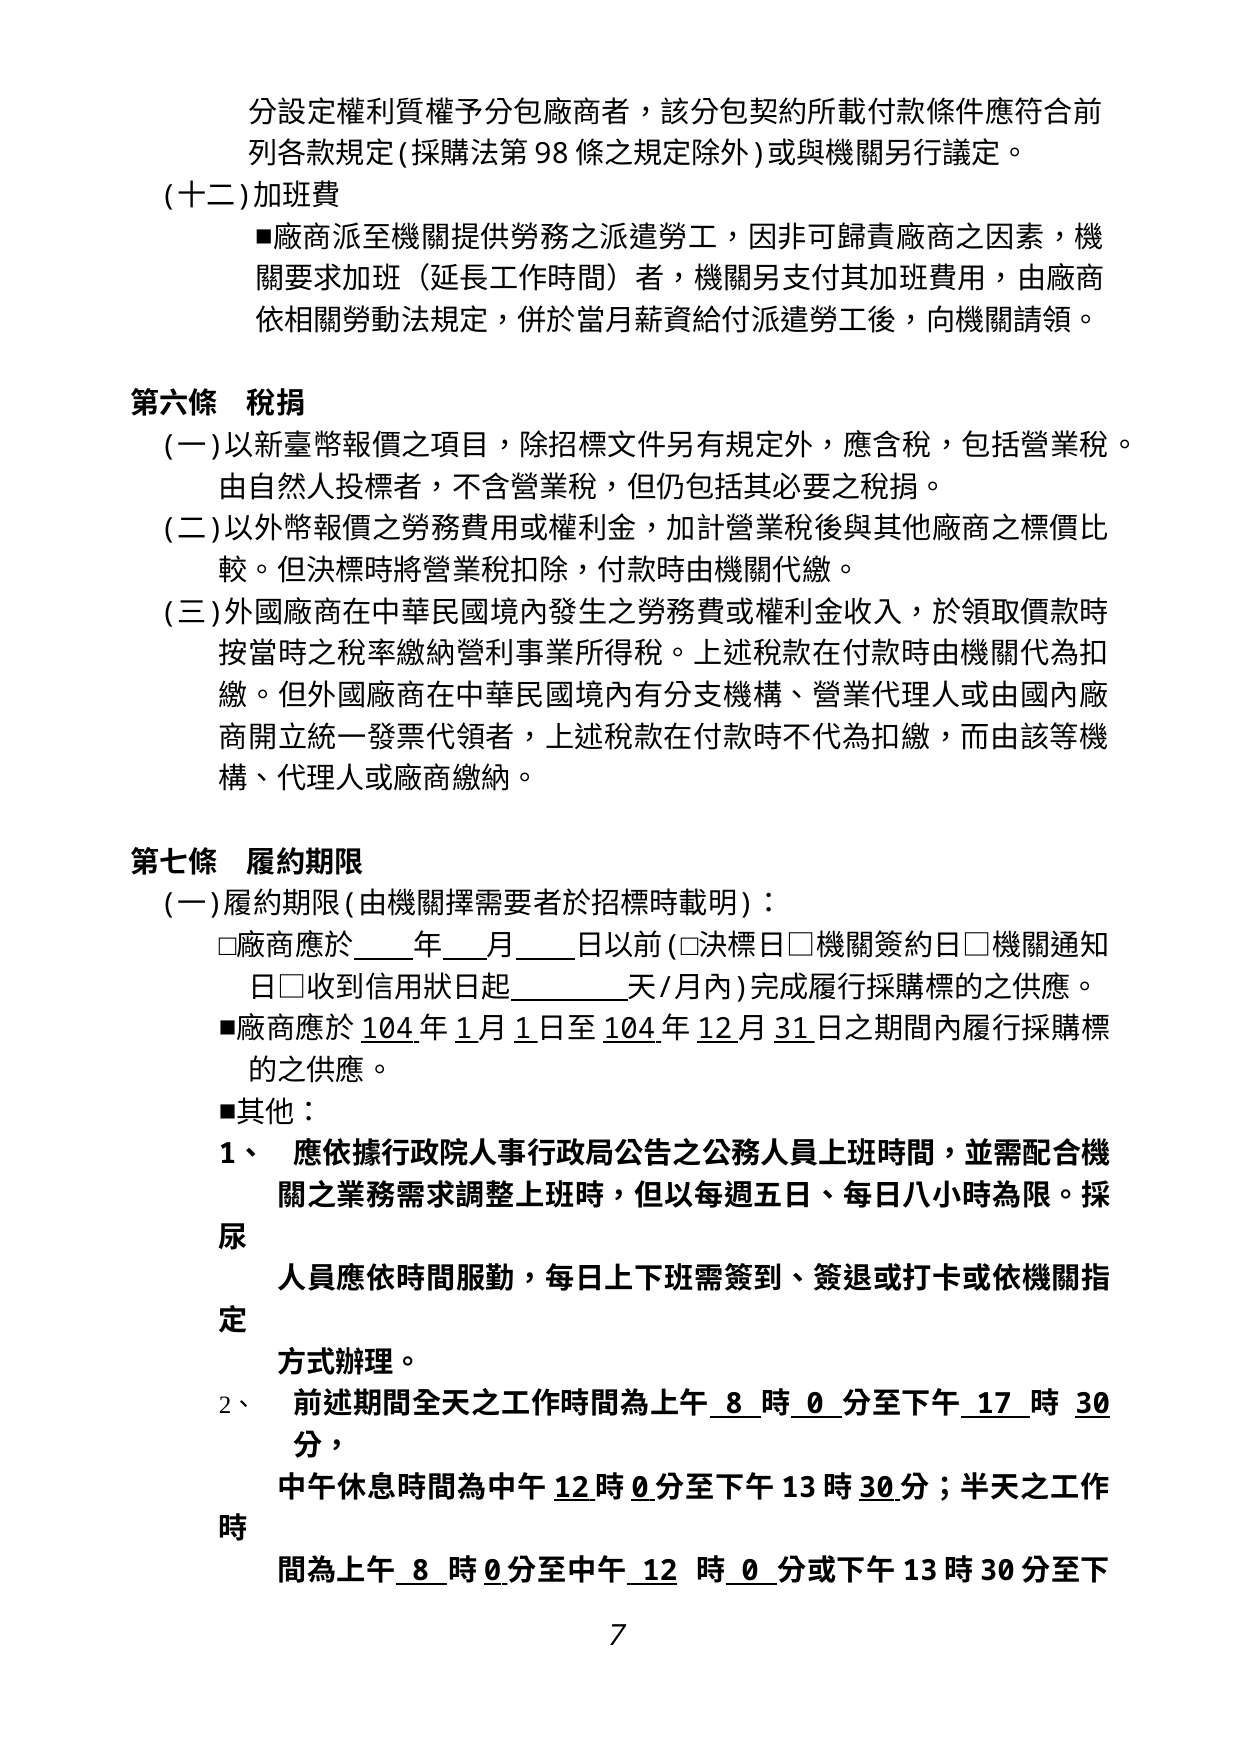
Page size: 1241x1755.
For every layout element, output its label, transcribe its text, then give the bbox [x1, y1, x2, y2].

text ■其他： [218, 1089, 1110, 1130]
text ■廠商派至機關提供勞務之派遣勞工，因非可歸責廠商之因素，機關要求加班（延長工作時間）者，機關另支付其加班費用，由廠商依相關勞動法規定，併於當月薪資給付派遣勞工後，向機關請領。 [255, 214, 1104, 339]
text (二)以外幣報價之勞務費用或權利金，加計營業稅後與其他廠商之標價比較。但決標時將營業稅扣除，付款時由機關代繳。 [159, 505, 1110, 589]
text 間為上午 8 時0分至中午 12 時 0 分或下午13時30分至下 [218, 1547, 1110, 1589]
text (十二)加班費 [159, 172, 1104, 214]
text (三)外國廠商在中華民國境內發生之勞務費或權利金收入，於領取價款時按當時之稅率繳納營利事業所得稅。上述稅款在付款時由機關代為扣繳。但外國廠商在中華民國境內有分支機構、營業代理人或由國內廠商開立統一發票代領者，上述稅款在付款時不代為扣繳，而由該等機構、代理人或廠商繳納。 [159, 589, 1110, 797]
text 分設定權利質權予分包廠商者，該分包契約所載付款條件應符合前列各款規定(採購法第98條之規定除外)或與機關另行議定。 [159, 89, 1104, 172]
text 關之業務需求調整上班時，但以每週五日、每日八小時為限。採尿 [218, 1172, 1110, 1255]
text (一)履約期限(由機關擇需要者於招標時載明)： [159, 880, 1110, 922]
list 應依據行政院人事行政局公告之公務人員上班時間，並需配合機 [218, 1130, 1110, 1172]
text 第六條 稅捐 [130, 380, 1110, 422]
text □廠商應於 年 月 日以前(□決標日□機關簽約日□機關通知日□收到信用狀日起 天/月內)完成履行採購標的之供應。 [218, 922, 1110, 1005]
text 方式辦理。 [218, 1339, 1110, 1380]
text 人員應依時間服勤，每日上下班需簽到、簽退或打卡或依機關指定 [218, 1255, 1110, 1339]
text 第七條 履約期限 [130, 839, 1110, 880]
list 前述期間全天之工作時間為上午 8 時 0 分至下午 17 時 30分， [218, 1380, 1110, 1464]
text (一)以新臺幣報價之項目，除招標文件另有規定外，應含稅，包括營業稅。由自然人投標者，不含營業稅，但仍包括其必要之稅捐。 [159, 422, 1110, 505]
text ■廠商應於104年1月1日至104年12月31日之期間內履行採購標的之供應。 [218, 1005, 1110, 1089]
text 中午休息時間為中午12時0分至下午13時30分；半天之工作時 [218, 1464, 1110, 1547]
